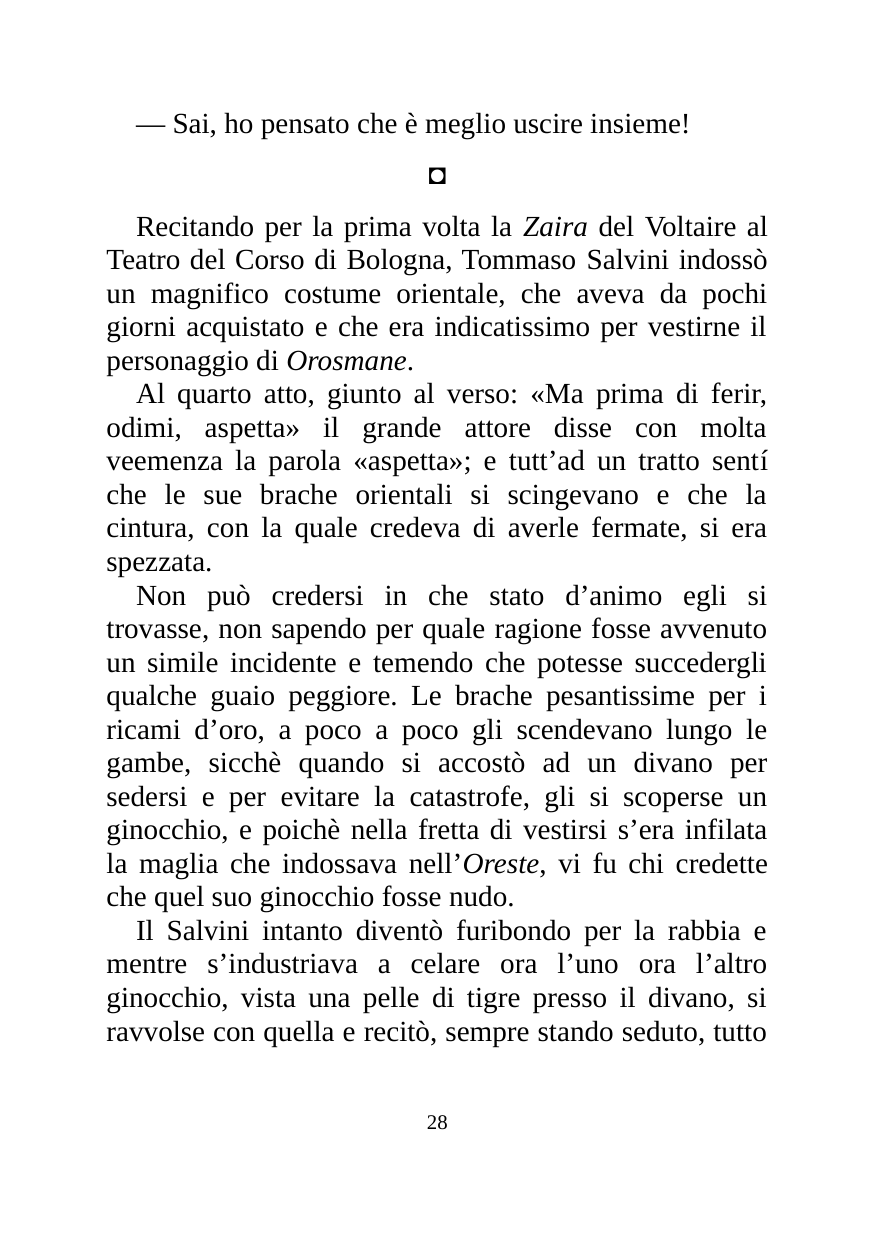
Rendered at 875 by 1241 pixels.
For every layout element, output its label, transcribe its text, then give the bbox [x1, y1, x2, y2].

text Recitando per la prima volta la Zaira del Voltaire al Teatro del Corso di Bologna, Tommaso Salvini indossò un magnifico costume orientale, che aveva da pochi giorni acquistato e che era indicatissimo per vestirne il personaggio di Orosmane. [106, 209, 768, 376]
text Non può credersi in che stato d’animo egli si trovasse, non sapendo per quale ragione fosse avvenuto un simile incidente e temendo che potesse succedergli qualche guaio peggiore. Le brache pesantissime per i ricami d’oro, a poco a poco gli scendevano lungo le gambe, sicchè quando si accostò ad un divano per sedersi e per evitare la catastrofe, gli si scoperse un ginocchio, e poichè nella fretta di vestirsi s’era infilata la maglia che indossava nell’Oreste, vi fu chi credette che quel suo ginocchio fosse nudo. [106, 578, 768, 913]
text Il Salvini intanto diventò furibondo per la rabbia e mentre s’industriava a celare ora l’uno ora l’altro ginocchio, vista una pelle di tigre presso il divano, si ravvolse con quella e recitò, sempre stando seduto, tutto [106, 913, 768, 1047]
text ◘ [106, 157, 768, 191]
text — Sai, ho pensato che è meglio uscire insieme! [106, 106, 768, 140]
text Al quarto atto, giunto al verso: «Ma prima di ferir, odimi, aspetta» il grande attore disse con molta veemenza la parola «aspetta»; e tutt’ad un tratto sentí che le sue brache orientali si scingevano e che la cintura, con la quale credeva di averle fermate, si era spezzata. [106, 376, 768, 578]
